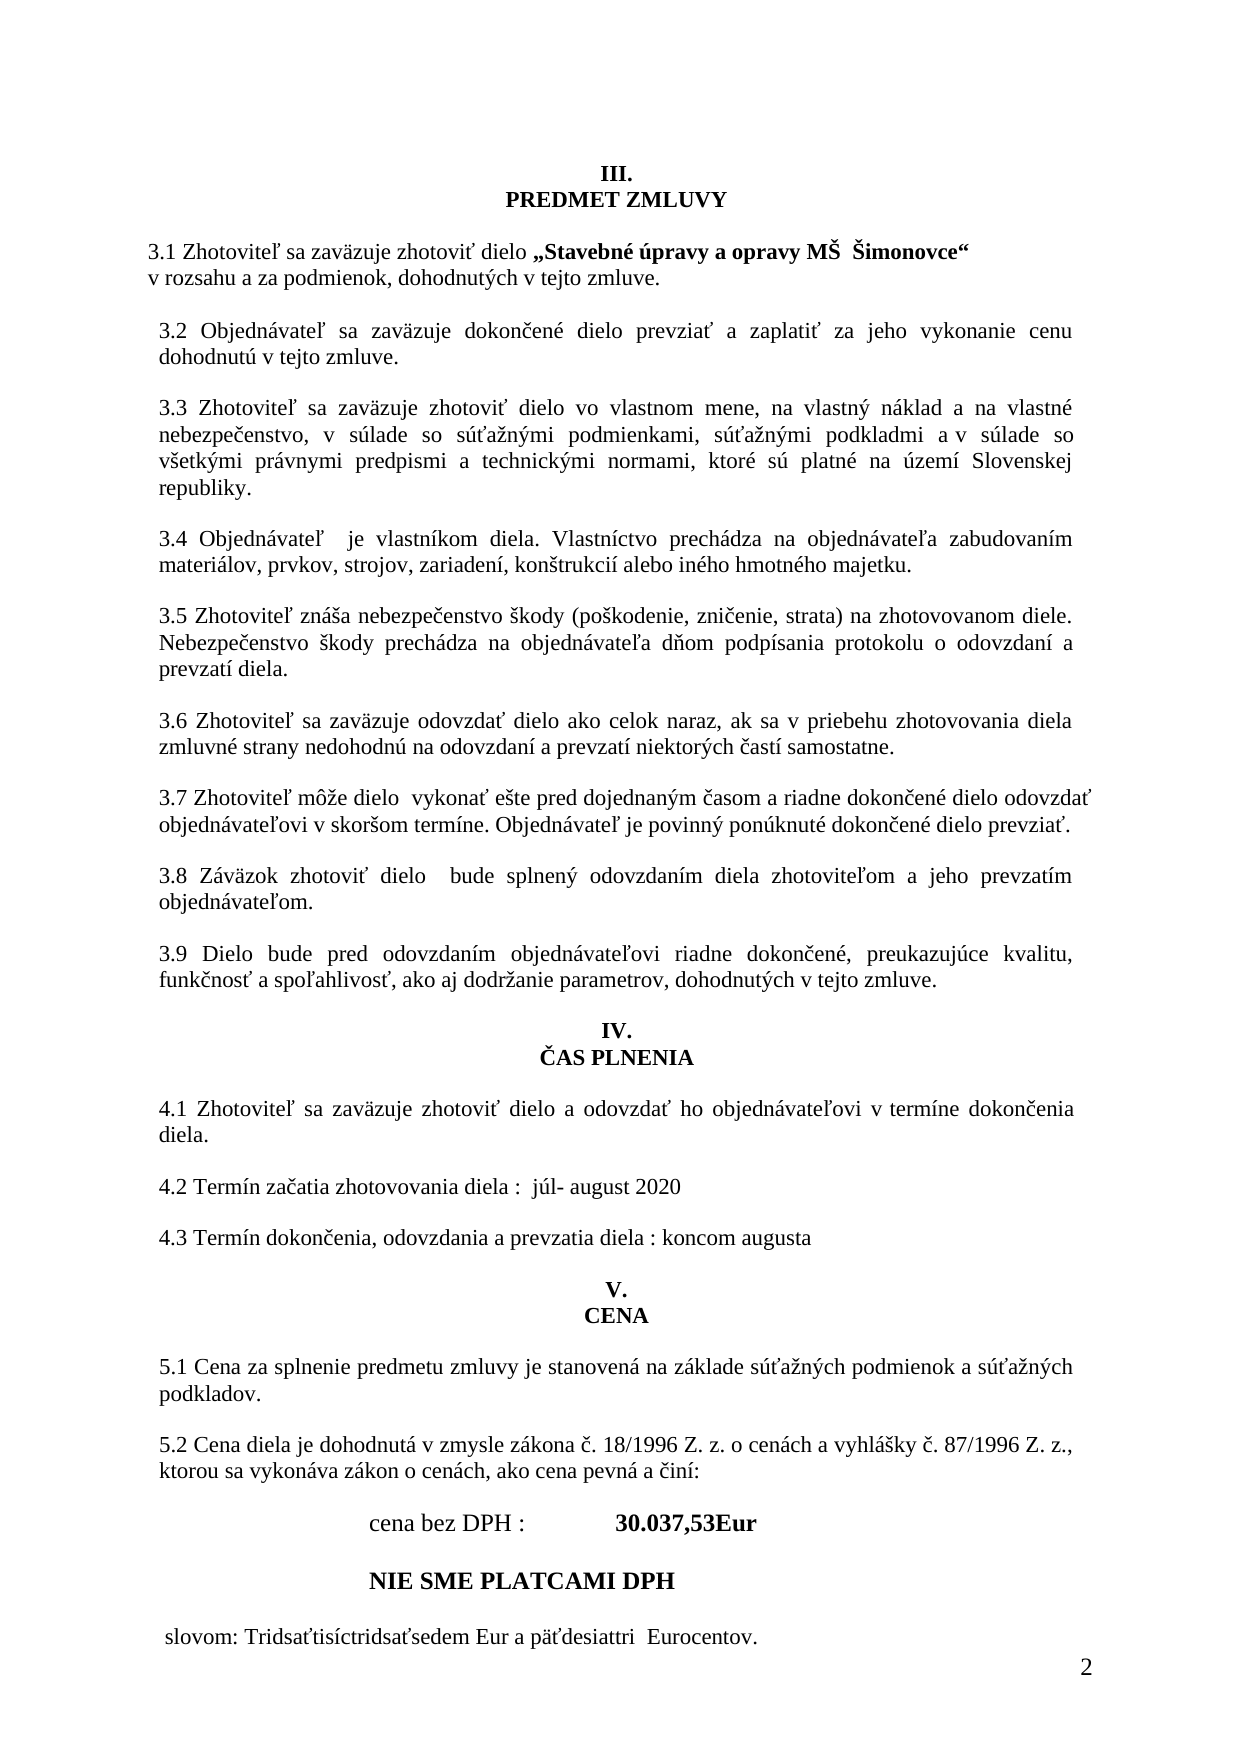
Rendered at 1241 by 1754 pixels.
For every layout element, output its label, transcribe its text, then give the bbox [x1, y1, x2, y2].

text 3.6 Zhotoviteľ sa zaväzuje odovzdať dielo ako celok naraz, ak sa v priebehu zhotovovania diela zmluvné strany nedohodnú na odovzdaní a prevzatí niektorých častí samostatne. [158, 707, 1074, 759]
text PREDMET ZMLUVY [158, 186, 1074, 213]
text IV. [159, 1017, 1074, 1044]
text 5.2 Cena diela je dohodnutá v zmysle zákona č. 18/1996 Z. z. o cenách a vyhlášky č. 87/1996 Z. z., ktorou sa vykonáva zákon o cenách, ako cena pevná a činí: [159, 1431, 1074, 1483]
text 3.8 Záväzok zhotoviť dielo bude splnený odovzdaním diela zhotoviteľom a jeho prevzatím objednávateľom. [158, 862, 1074, 915]
text 3.3 Zhotoviteľ sa zaväzuje zhotoviť dielo vo vlastnom mene, na vlastný náklad a na vlastné nebezpečenstvo, v súlade so súťažnými podmienkami, súťažnými podkladmi a v súlade so všetkými právnymi predpismi a technickými normami, ktoré sú platné na území Slovenskej republiky. [158, 394, 1074, 500]
text 3.1 Zhotoviteľ sa zaväzuje zhotoviť dielo „Stavebné úpravy a opravy MŠ Šimonovce“ [148, 238, 1093, 264]
text CENA [158, 1302, 1074, 1328]
text 3.2 Objednávateľ sa zaväzuje dokončené dielo prevziať a zaplatiť za jeho vykonanie cenu dohodnutú v tejto zmluve. [158, 317, 1074, 369]
text cena bez DPH : 30.037,53Eur [369, 1508, 1093, 1537]
text 3.9 Dielo bude pred odovzdaním objednávateľovi riadne dokončené, preukazujúce kvalitu, funkčnosť a spoľahlivosť, ako aj dodržanie parametrov, dohodnutých v tejto zmluve. [158, 940, 1074, 992]
text 3.4 Objednávateľ je vlastníkom diela. Vlastníctvo prechádza na objednávateľa zabudovaním materiálov, prvkov, strojov, zariadení, konštrukcií alebo iného hmotného majetku. [158, 525, 1074, 578]
text 4.2 Termín začatia zhotovovania diela : júl- august 2020 [158, 1173, 1074, 1199]
text III. [158, 160, 1074, 186]
text ČAS PLNENIA [159, 1044, 1074, 1070]
text NIE SME PLATCAMI DPH [369, 1566, 1093, 1594]
text 4.1 Zhotoviteľ sa zaväzuje zhotoviť dielo a odovzdať ho objednávateľovi v termíne dokončenia diela. [158, 1095, 1074, 1148]
text 3.5 Zhotoviteľ znáša nebezpečenstvo škody (poškodenie, zničenie, strata) na zhotovovanom diele. Nebezpečenstvo škody prechádza na objednávateľa dňom podpísania protokolu o odovzdaní a prevzatí diela. [158, 603, 1074, 682]
text 3.7 Zhotoviteľ môže dielo vykonať ešte pred dojednaným časom a riadne dokončené dielo odovzdať objednávateľovi v skoršom termíne. Objednávateľ je povinný ponúknuté dokončené dielo prevziať. [158, 784, 1093, 837]
text 5.1 Cena za splnenie predmetu zmluvy je stanovená na základe súťažných podmienok a súťažných podkladov. [159, 1353, 1074, 1406]
text 4.3 Termín dokončenia, odovzdania a prevzatia diela : koncom augusta [158, 1224, 1074, 1251]
text v rozsahu a za podmienok, dohodnutých v tejto zmluve. [148, 264, 1093, 290]
text V. [158, 1276, 1074, 1302]
text slovom: Tridsaťtisíctridsaťsedem Eur a päťdesiattri Eurocentov. [159, 1623, 1074, 1650]
